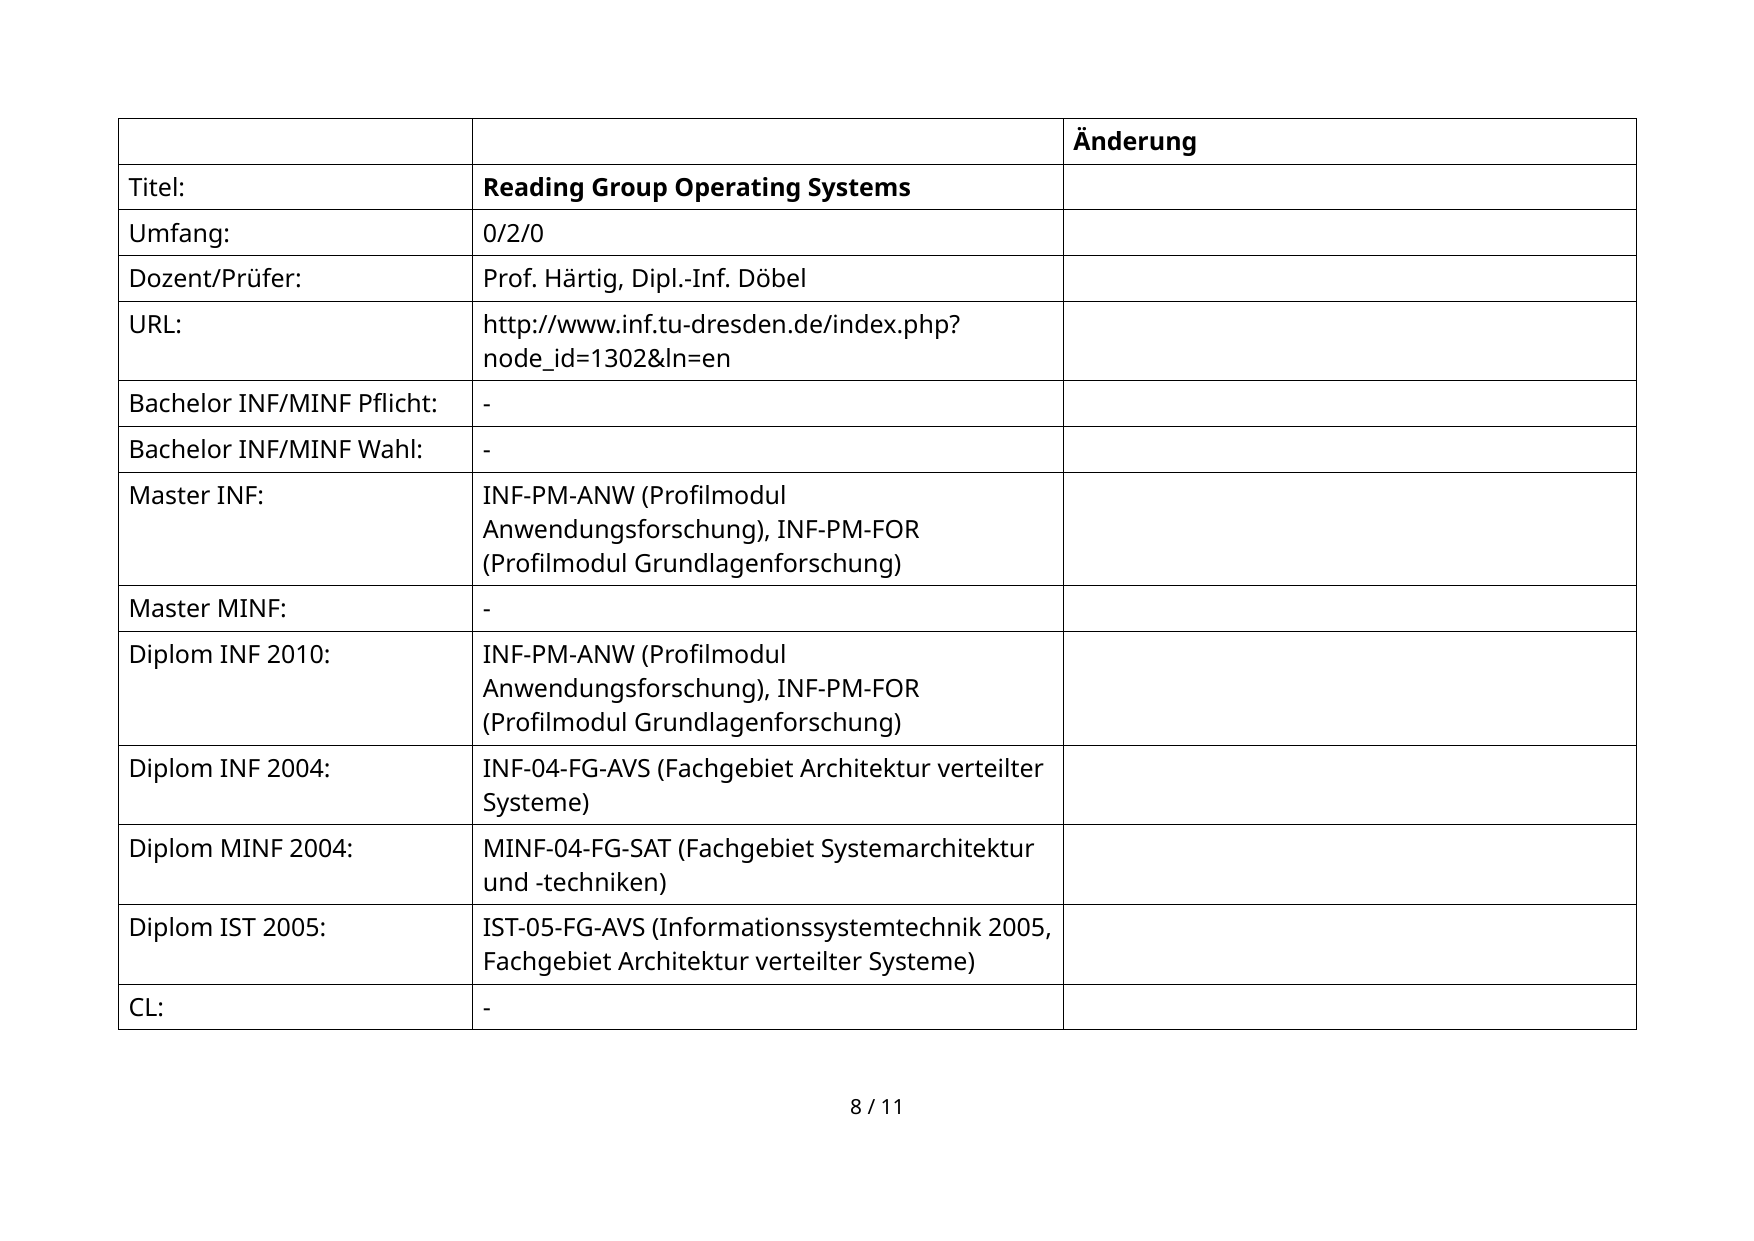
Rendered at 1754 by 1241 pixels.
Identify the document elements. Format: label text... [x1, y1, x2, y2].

table_cell [1064, 165, 1636, 209]
table_cell Diplom INF 2004: [119, 746, 472, 824]
table_cell INF-04-FG-AVS (Fachgebiet Architektur verteilter Systeme) [473, 746, 1063, 824]
table_cell http://www.inf.tu-dresden.de/index.php?node_id=1302&ln=en [473, 302, 1063, 380]
table_cell [1064, 473, 1636, 585]
table_cell Bachelor INF/MINF Pflicht: [119, 381, 472, 426]
table_cell Diplom INF 2010: [119, 632, 472, 745]
table_cell Master MINF: [119, 586, 472, 631]
table_cell Prof. Härtig, Dipl.-Inf. Döbel [473, 256, 1063, 301]
table_cell MINF-04-FG-SAT (Fachgebiet Systemarchitektur und -techniken) [473, 825, 1063, 904]
table_cell Diplom IST 2005: [119, 905, 472, 984]
table_header [119, 119, 472, 164]
table_cell [1064, 210, 1636, 255]
table_cell - [473, 985, 1063, 1029]
table_cell 0/2/0 [473, 210, 1063, 255]
table_cell [1064, 586, 1636, 631]
table_cell [1064, 632, 1636, 745]
table_cell [1064, 905, 1636, 984]
table_cell [1064, 825, 1636, 904]
table_cell Diplom MINF 2004: [119, 825, 472, 904]
table_cell Titel: [119, 165, 472, 209]
table_cell [1064, 256, 1636, 301]
table_header Änderung [1064, 119, 1636, 164]
table_cell - [473, 381, 1063, 426]
table_cell Dozent/Prüfer: [119, 256, 472, 301]
table_cell [1064, 985, 1636, 1029]
table_cell URL: [119, 302, 472, 380]
table_cell CL: [119, 985, 472, 1029]
table_header [473, 119, 1063, 164]
table_cell INF-PM-ANW (Profilmodul Anwendungsforschung), INF-PM-FOR (Profilmodul Grundlagenforschung) [473, 632, 1063, 745]
table_cell [1064, 302, 1636, 380]
table_cell [1064, 381, 1636, 426]
table_cell - [473, 427, 1063, 472]
table_cell Reading Group Operating Systems [473, 165, 1063, 209]
table_cell Bachelor INF/MINF Wahl: [119, 427, 472, 472]
table_cell IST-05-FG-AVS (Informationssystemtechnik 2005, Fachgebiet Architektur verteilter Systeme) [473, 905, 1063, 984]
table_cell [1064, 746, 1636, 824]
table_cell Umfang: [119, 210, 472, 255]
table_cell Master INF: [119, 473, 472, 585]
table_cell [1064, 427, 1636, 472]
table_cell - [473, 586, 1063, 631]
table_cell INF-PM-ANW (Profilmodul Anwendungsforschung), INF-PM-FOR (Profilmodul Grundlagenforschung) [473, 473, 1063, 585]
